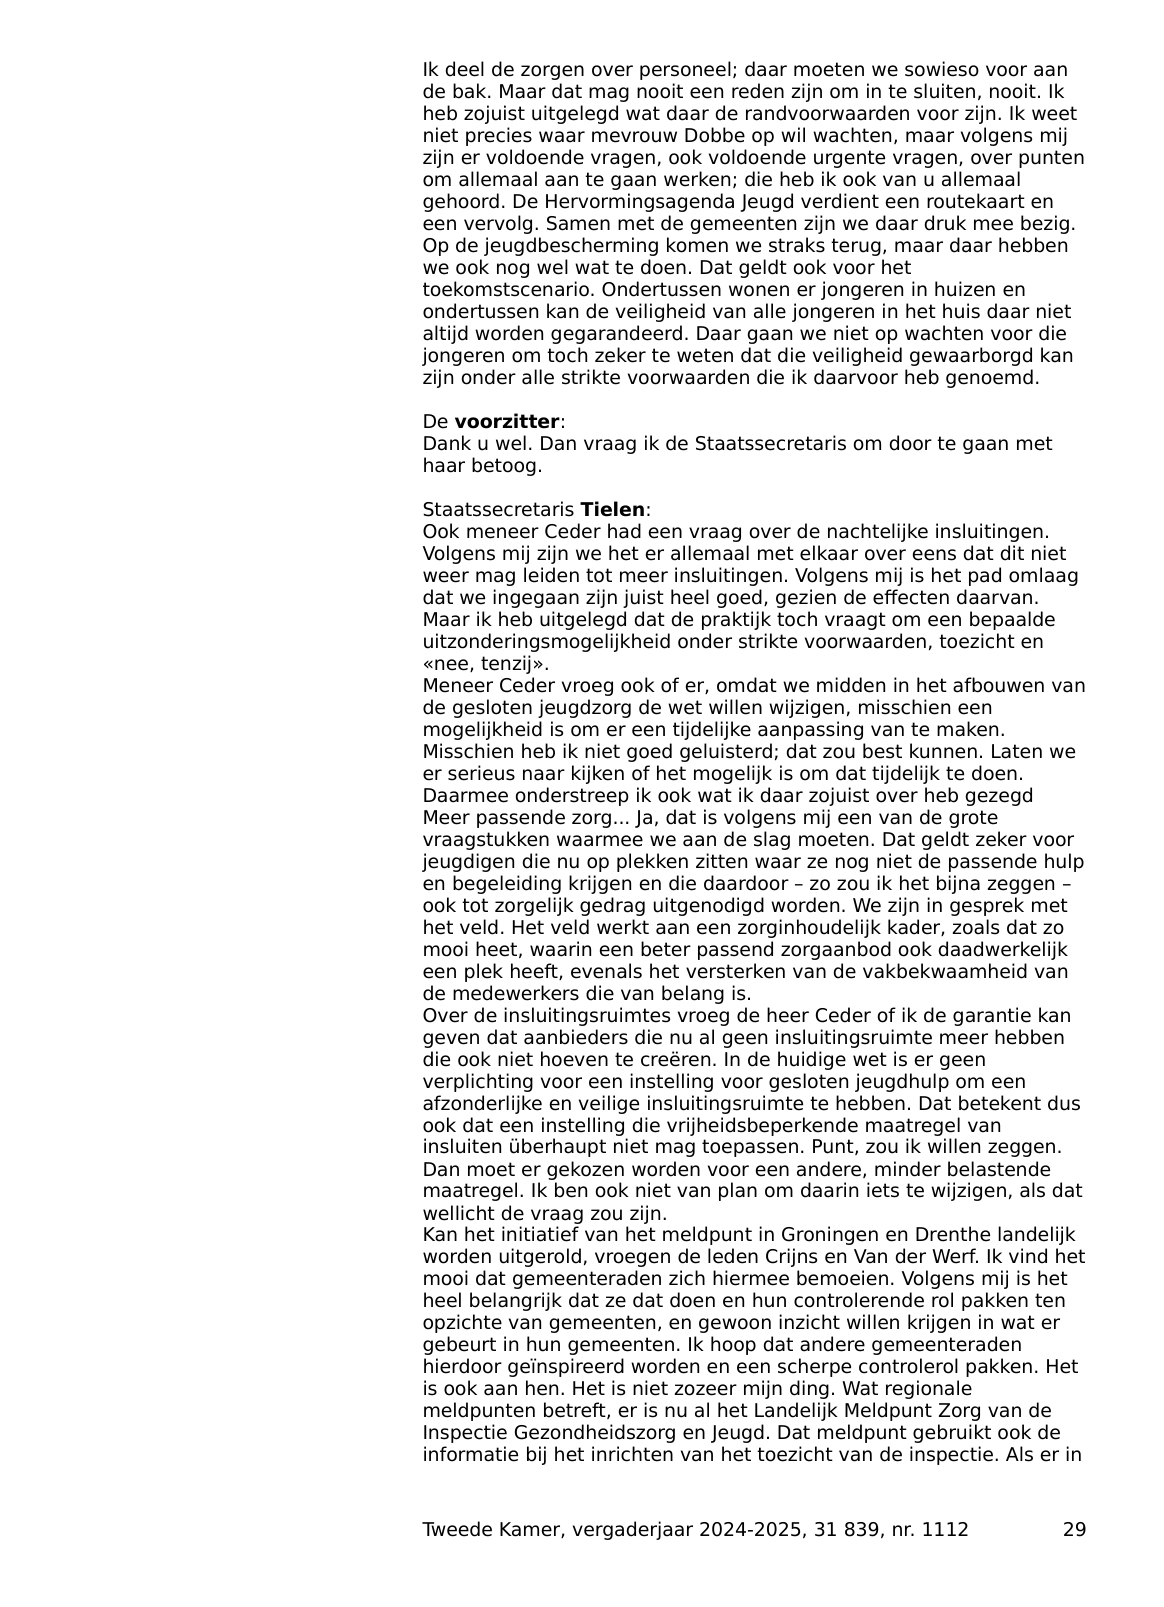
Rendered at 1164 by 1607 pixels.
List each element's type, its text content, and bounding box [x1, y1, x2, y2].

text Ook meneer Ceder had een vraag over de nachtelijke insluitingen. Volgens mij zijn we het er allemaal met elkaar over eens dat dit niet weer mag leiden tot meer insluitingen. Volgens mij is het pad omlaag dat we ingegaan zijn juist heel goed, gezien de effecten daarvan. Maar ik heb uitgelegd dat de praktijk toch vraagt om een bepaalde uitzonderingsmogelijkheid onder strikte voorwaarden, toezicht en «nee, tenzij». [422, 521, 1087, 675]
text De voorzitter: [422, 411, 1087, 433]
text Meer passende zorg... Ja, dat is volgens mij een van de grote vraagstukken waarmee we aan de slag moeten. Dat geldt zeker voor jeugdigen die nu op plekken zitten waar ze nog niet de passende hulp en begeleiding krijgen en die daardoor – zo zou ik het bijna zeggen – ook tot zorgelijk gedrag uitgenodigd worden. We zijn in gesprek met het veld. Het veld werkt aan een zorginhoudelijk kader, zoals dat zo mooi heet, waarin een beter passend zorgaanbod ook daadwerkelijk een plek heeft, evenals het versterken van de vakbekwaamheid van de medewerkers die van belang is. [422, 807, 1087, 1004]
text Kan het initiatief van het meldpunt in Groningen en Drenthe landelijk worden uitgerold, vroegen de leden Crijns en Van der Werf. Ik vind het mooi dat gemeenteraden zich hiermee bemoeien. Volgens mij is het heel belangrijk dat ze dat doen en hun controlerende rol pakken ten opzichte van gemeenten, en gewoon inzicht willen krijgen in wat er gebeurt in hun gemeenten. Ik hoop dat andere gemeenteraden hierdoor geïnspireerd worden en een scherpe controlerol pakken. Het is ook aan hen. Het is niet zozeer mijn ding. Wat regionale meldpunten betreft, er is nu al het Landelijk Meldpunt Zorg van de Inspectie Gezondheidszorg en Jeugd. Dat meldpunt gebruikt ook de informatie bij het inrichten van het toezicht van de inspectie. Als er in [422, 1224, 1087, 1466]
text Dank u wel. Dan vraag ik de Staatssecretaris om door te gaan met haar betoog. [422, 433, 1087, 477]
text Staatssecretaris Tielen: [422, 499, 1087, 521]
text Over de insluitingsruimtes vroeg de heer Ceder of ik de garantie kan geven dat aanbieders die nu al geen insluitingsruimte meer hebben die ook niet hoeven te creëren. In de huidige wet is er geen verplichting voor een instelling voor gesloten jeugdhulp om een afzonderlijke en veilige insluitingsruimte te hebben. Dat betekent dus ook dat een instelling die vrijheidsbeperkende maatregel van insluiten überhaupt niet mag toepassen. Punt, zou ik willen zeggen. Dan moet er gekozen worden voor een andere, minder belastende maatregel. Ik ben ook niet van plan om daarin iets te wijzigen, als dat wellicht de vraag zou zijn. [422, 1004, 1087, 1224]
text Ik deel de zorgen over personeel; daar moeten we sowieso voor aan de bak. Maar dat mag nooit een reden zijn om in te sluiten, nooit. Ik heb zojuist uitgelegd wat daar de randvoorwaarden voor zijn. Ik weet niet precies waar mevrouw Dobbe op wil wachten, maar volgens mij zijn er voldoende vragen, ook voldoende urgente vragen, over punten om allemaal aan te gaan werken; die heb ik ook van u allemaal gehoord. De Hervormingsagenda Jeugd verdient een routekaart en een vervolg. Samen met de gemeenten zijn we daar druk mee bezig. Op de jeugdbescherming komen we straks terug, maar daar hebben we ook nog wel wat te doen. Dat geldt ook voor het toekomstscenario. Ondertussen wonen er jongeren in huizen en ondertussen kan de veiligheid van alle jongeren in het huis daar niet altijd worden gegarandeerd. Daar gaan we niet op wachten voor die jongeren om toch zeker te weten dat die veiligheid gewaarborgd kan zijn onder alle strikte voorwaarden die ik daarvoor heb genoemd. [422, 59, 1087, 389]
text Meneer Ceder vroeg ook of er, omdat we midden in het afbouwen van de gesloten jeugdzorg de wet willen wijzigen, misschien een mogelijkheid is om er een tijdelijke aanpassing van te maken. Misschien heb ik niet goed geluisterd; dat zou best kunnen. Laten we er serieus naar kijken of het mogelijk is om dat tijdelijk te doen. Daarmee onderstreep ik ook wat ik daar zojuist over heb gezegd [422, 675, 1087, 807]
